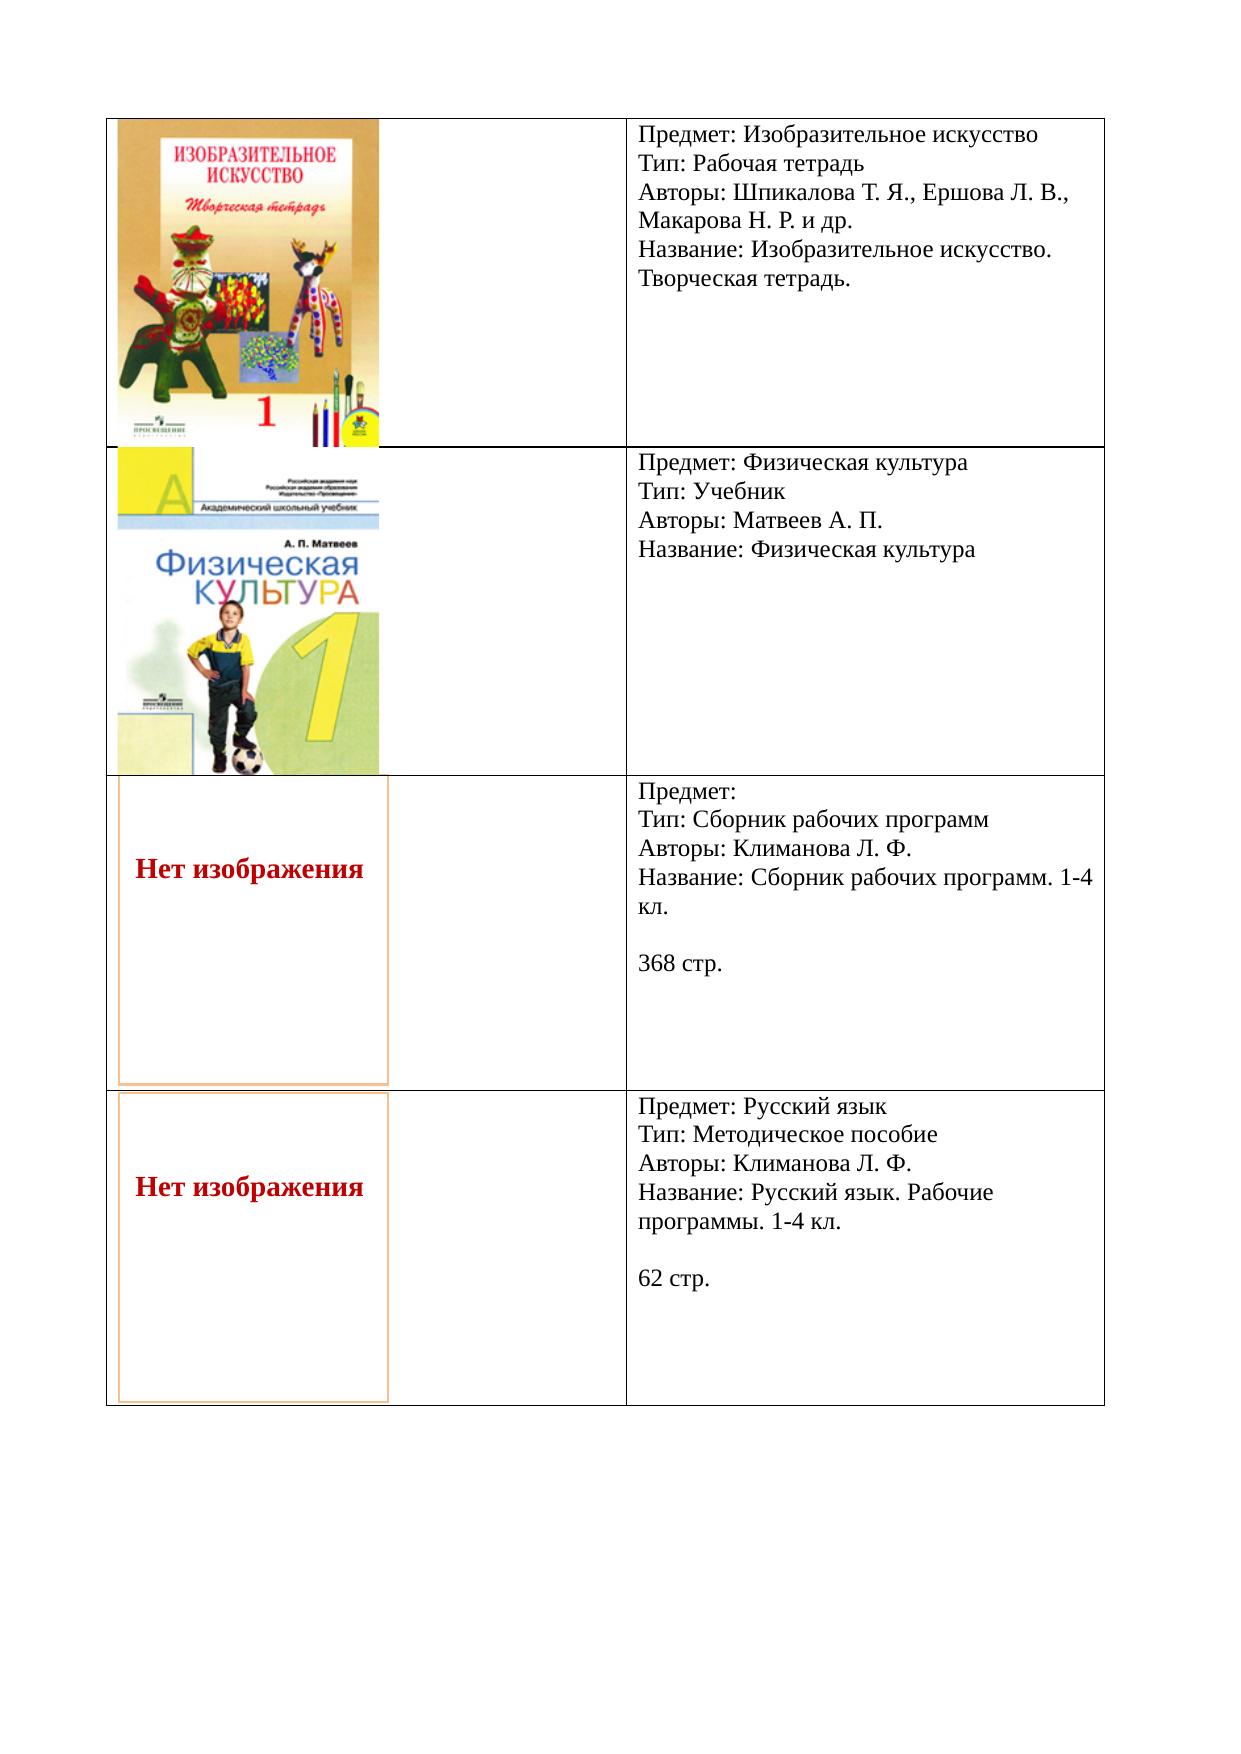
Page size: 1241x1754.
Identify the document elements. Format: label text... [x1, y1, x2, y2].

table_cell [107, 448, 117, 775]
table_cell [120, 776, 387, 1083]
table_cell [107, 1091, 626, 1404]
table_cell [120, 1094, 387, 1401]
table_cell Предмет: Физическая культура Тип: Учебник Авторы: Матвеев А. П. Название: Физическая культура [627, 448, 1104, 775]
table_cell Предмет: Изобразительное искусство Тип: Рабочая тетрадь Авторы: Шпикалова Т. Я., Ершова Л. В., Макарова Н. Р. и др. Название: Изобразительное искусство. Творческая тетрадь. [627, 119, 1104, 446]
table_cell Предмет: Тип: Сборник рабочих программ Авторы: Климанова Л. Ф. Название: Сборник рабочих программ. 1-4 кл. 368 стр. [627, 776, 1104, 1090]
table_cell [107, 776, 626, 1090]
table_cell [380, 448, 626, 775]
table_cell Предмет: Русский язык Тип: Методическое пособие Авторы: Климанова Л. Ф. Название: Русский язык. Рабочие программы. 1-4 кл. 62 стр. [627, 1091, 1104, 1404]
table_cell [380, 119, 626, 446]
table_cell [107, 119, 117, 446]
